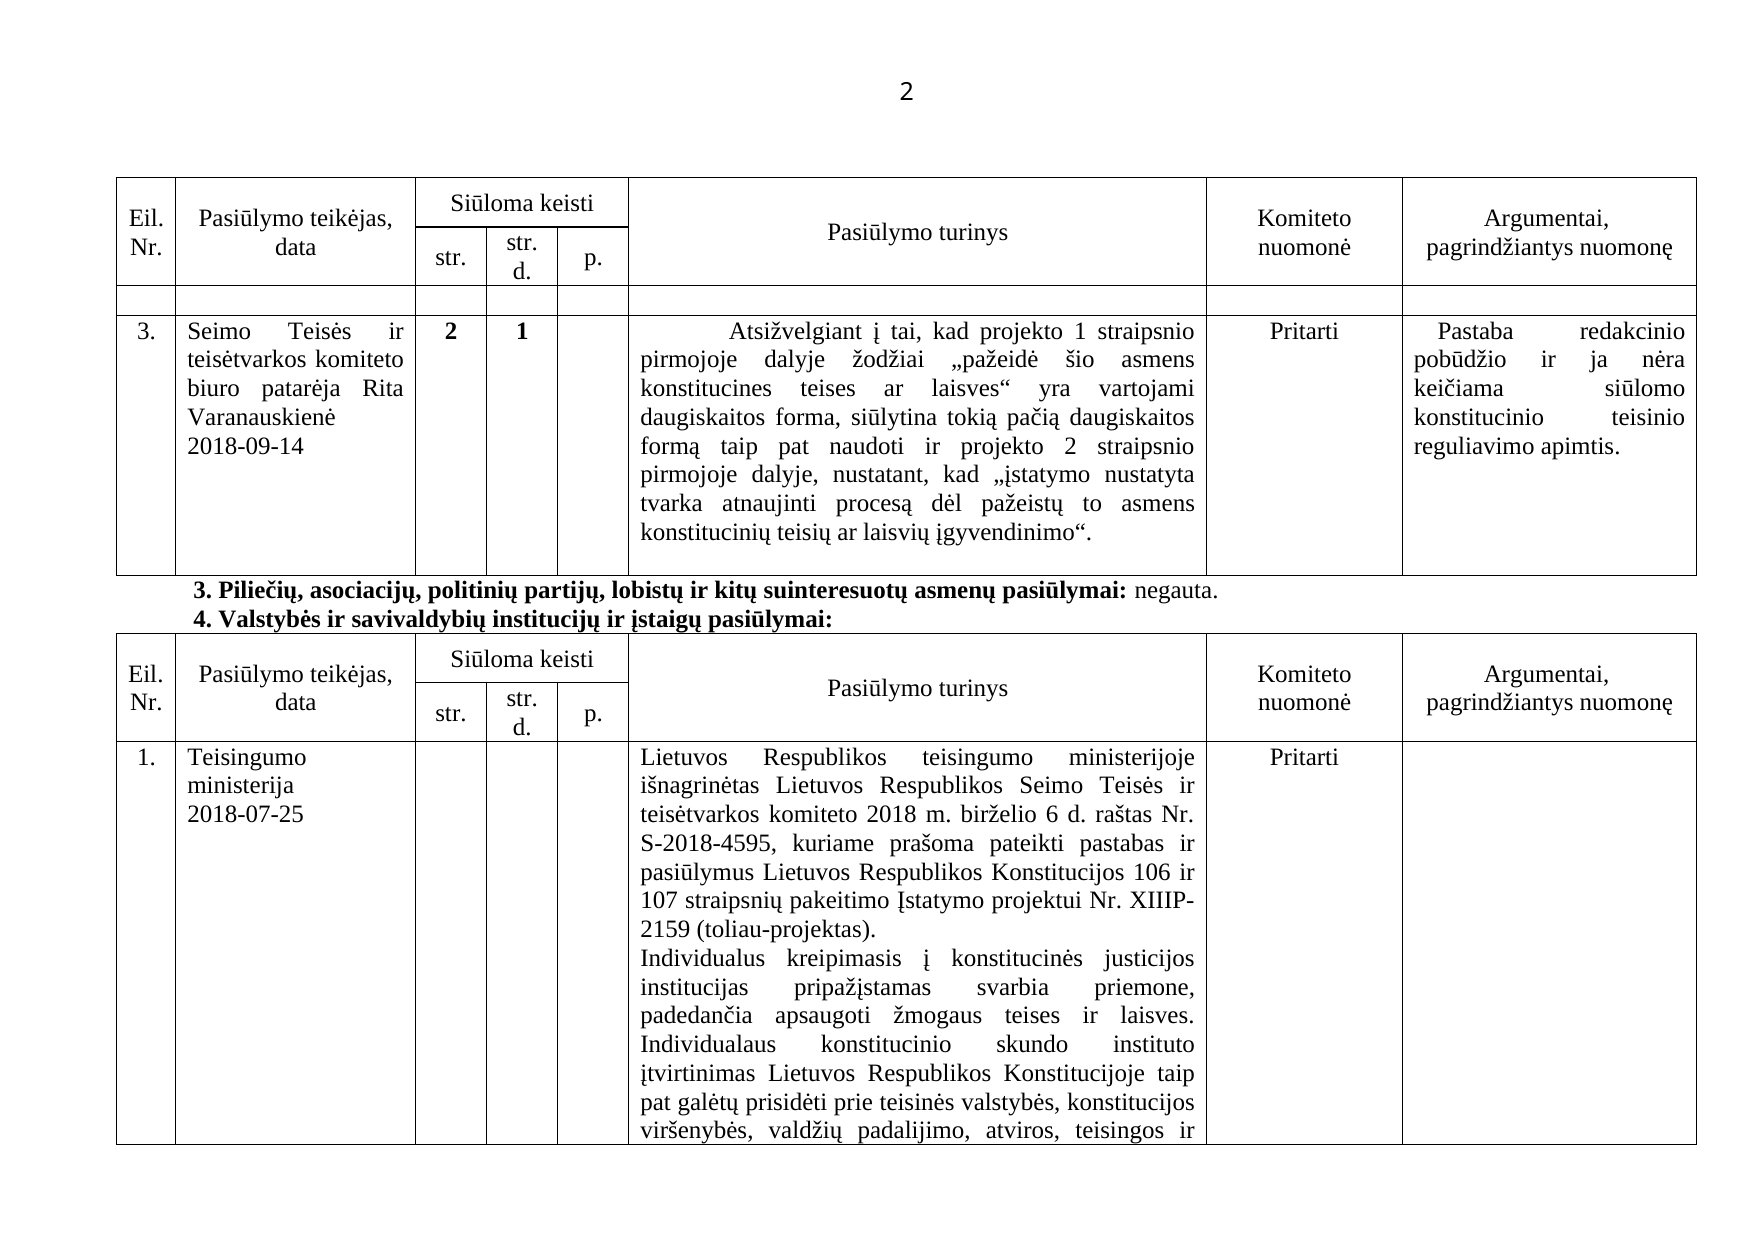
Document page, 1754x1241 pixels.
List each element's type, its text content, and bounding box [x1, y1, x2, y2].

table_cell str. [416, 228, 486, 285]
table_cell [487, 286, 557, 315]
text 3. Piliečių, asociacijų, politinių partijų, lobistų ir kitų suinteresuotų asmenų pasiūlymai: negauta. [118, 576, 1695, 604]
table_header Komiteto nuomonė [1207, 178, 1402, 285]
table_cell [1403, 286, 1696, 315]
table_cell Pritarti [1207, 316, 1402, 574]
table_header Pasiūlymo teikėjas, data [176, 634, 415, 741]
table_cell str. [416, 683, 486, 741]
table_header Pasiūlymo teikėjas, data [176, 178, 415, 285]
table_cell p. [558, 683, 628, 741]
table_header Argumentai, pagrindžiantys nuomonę [1403, 634, 1696, 741]
table_cell [1403, 742, 1696, 1144]
table_header Argumentai, pagrindžiantys nuomonę [1403, 178, 1696, 285]
table_cell [629, 286, 1206, 315]
table_cell Pastaba redakcinio pobūdžio ir ja nėra keičiama siūlomo konstitucinio teisinio reguliavimo apimtis. [1403, 316, 1696, 574]
table_cell 1. [117, 742, 175, 1144]
table_cell Pritarti [1207, 742, 1402, 1144]
table_header Pasiūlymo turinys [629, 634, 1206, 741]
table_header Eil. Nr. [117, 178, 175, 285]
table_cell 3. [117, 316, 175, 574]
text 4. Valstybės ir savivaldybių institucijų ir įstaigų pasiūlymai: [118, 604, 1695, 633]
table_header Eil. Nr. [117, 634, 175, 741]
table_cell [558, 286, 628, 315]
table_cell [416, 286, 486, 315]
table_header Komiteto nuomonė [1207, 634, 1402, 741]
table_cell Lietuvos Respublikos teisingumo ministerijoje išnagrinėtas Lietuvos Respublikos Seimo Teisės ir teisėtvarkos komiteto 2018 m. birželio 6 d. raštas Nr. S-2018-4595, kuriame prašoma pateikti pastabas ir pasiūlymus Lietuvos Respublikos Konstitucijos 106 ir 107 straipsnių pakeitimo Įstatymo projektui Nr. XIIIP-2159 (toliau-projektas). Individualus kreipimasis į konstitucinės justicijos institucijas pripažįstamas svarbia priemone, padedančia apsaugoti žmogaus teises ir laisves. Individualaus konstitucinio skundo instituto įtvirtinimas Lietuvos Respublikos Konstitucijoje taip pat galėtų prisidėti prie teisinės valstybės, konstitucijos viršenybės, valdžių padalijimo, atviros, teisingos ir [629, 742, 1206, 1144]
table_cell 2 [416, 316, 486, 574]
table_cell Seimo Teisės ir teisėtvarkos komiteto biuro patarėja Rita Varanauskienė 2018-09-14 [176, 316, 415, 574]
table_header Siūloma keisti [416, 178, 628, 226]
table_cell Atsižvelgiant į tai, kad projekto 1 straipsnio pirmojoje dalyje žodžiai „pažeidė šio asmens konstitucines teises ar laisves“ yra vartojami daugiskaitos forma, siūlytina tokią pačią daugiskaitos formą taip pat naudoti ir projekto 2 straipsnio pirmojoje dalyje, nustatant, kad „įstatymo nustatyta tvarka atnaujinti procesą dėl pažeistų to asmens konstitucinių teisių ar laisvių įgyvendinimo“. [629, 316, 1206, 574]
table_cell [558, 316, 628, 574]
table_cell str. d. [487, 683, 557, 741]
table_cell [487, 742, 557, 1144]
table_cell str. d. [487, 228, 557, 285]
table_header Siūloma keisti [416, 634, 628, 682]
table_cell Teisingumo ministerija 2018-07-25 [176, 742, 415, 1144]
table_header Pasiūlymo turinys [629, 178, 1206, 285]
table_cell p. [558, 228, 628, 285]
table_cell [1207, 286, 1402, 315]
table_cell [558, 742, 628, 1144]
table_cell [416, 742, 486, 1144]
table_cell [176, 286, 415, 315]
table_cell 1 [487, 316, 557, 574]
table_cell [117, 286, 175, 315]
